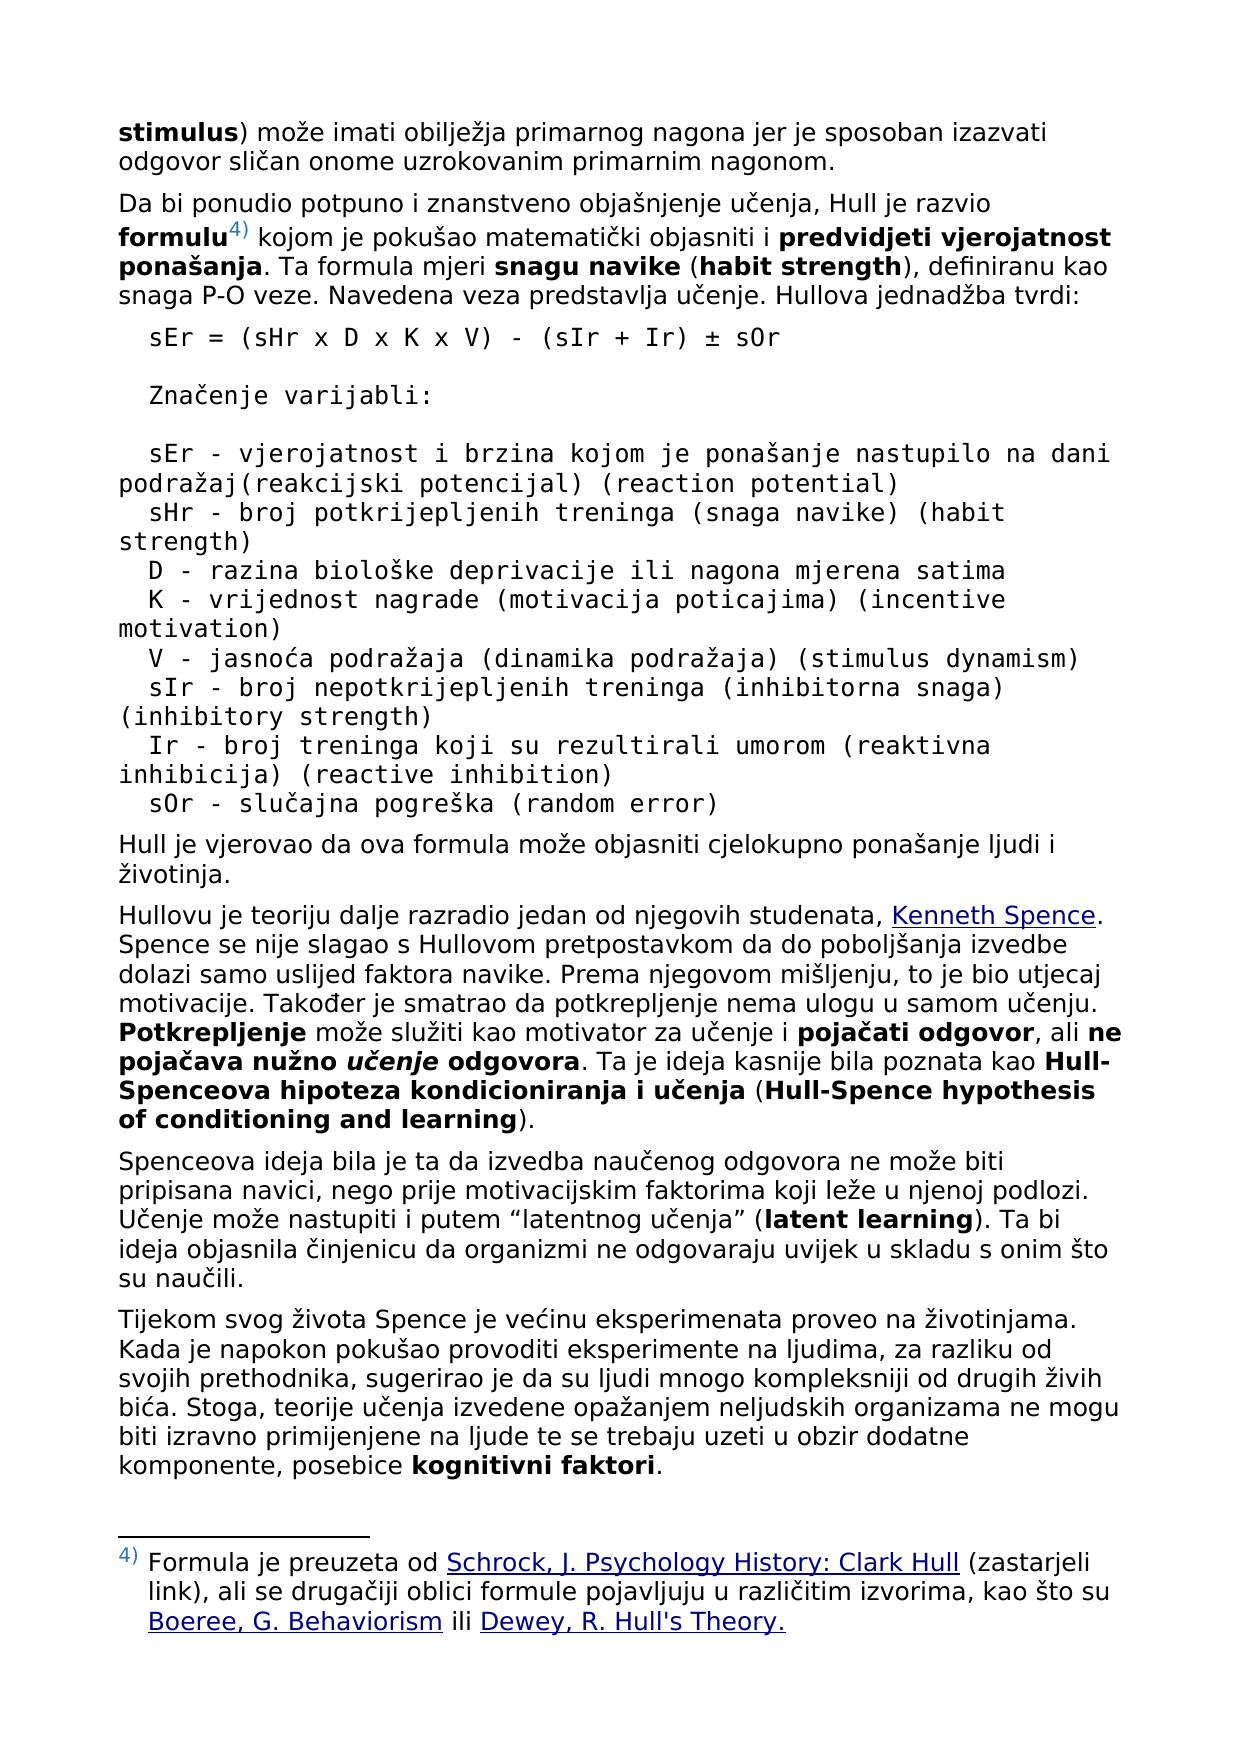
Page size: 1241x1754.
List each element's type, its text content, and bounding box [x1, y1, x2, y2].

text stimulus) može imati obilježja primarnog nagona jer je sposoban izazvati odgovor sličan onome uzrokovanim primarnim nagonom. [118, 118, 1122, 176]
text Tijekom svog života Spence je većinu eksperimenata proveo na životinjama. Kada je napokon pokušao provoditi eksperimente na ljudima, za razliku od svojih prethodnika, sugerirao je da su ljudi mnogo kompleksniji od drugih živih bića. Stoga, teorije učenja izvedene opažanjem neljudskih organizama ne mogu biti izravno primijenjene na ljude te se trebaju uzeti u obzir dodatne komponente, posebice kognitivni faktori. [118, 1306, 1122, 1481]
text Hullovu je teoriju dalje razradio jedan od njegovih studenata, Kenneth Spence. Spence se nije slagao s Hullovom pretpostavkom da do poboljšanja izvedbe dolazi samo uslijed faktora navike. Prema njegovom mišljenju, to je bio utjecaj motivacije. Također je smatrao da potkrepljenje nema ulogu u samom učenju. Potkrepljenje može služiti kao motivator za učenje i pojačati odgovor, ali ne pojačava nužno učenje odgovora. Ta je ideja kasnije bila poznata kao Hull-Spenceova hipoteza kondicioniranja i učenja (Hull-Spence hypothesis of conditioning and learning). [118, 901, 1122, 1135]
text Da bi ponudio potpuno i znanstveno objašnjenje učenja, Hull je razvio formulu kojom je pokušao matematički objasniti i predvidjeti vjerojatnost ponašanja. Ta formula mjeri snagu navike (habit strength), definiranu kao snaga P-O veze. Navedena veza predstavlja učenje. Hullova jednadžba tvrdi: [118, 189, 1122, 311]
text Spenceova ideja bila je ta da izvedba naučenog odgovora ne može biti pripisana navici, nego prije motivacijskim faktorima koji leže u njenoj podlozi. Učenje može nastupiti i putem “latentnog učenja” (latent learning). Ta bi ideja objasnila činjenicu da organizmi ne odgovaraju uvijek u skladu s onim što su naučili. [118, 1147, 1122, 1293]
text sEr = (sHr x D x K x V) - (sIr + Ir) ± sOr Značenje varijabli: sEr - vjerojatnost i brzina kojom je ponašanje nastupilo na dani podražaj(reakcijski potencijal) (reaction potential) sHr - broj potkrijepljenih treninga (snaga navike) (habit strength) D - razina biološke deprivacije ili nagona mjerena satima K - vrijednost nagrade (motivacija poticajima) (incentive motivation) V - jasnoća podražaja (dinamika podražaja) (stimulus dynamism) sIr - broj nepotkrijepljenih treninga (inhibitorna snaga) (inhibitory strength) Ir - broj treninga koji su rezultirali umorom (reaktivna inhibicija) (reactive inhibition) sOr - slučajna pogreška (random error) [118, 323, 1122, 819]
text Hull je vjerovao da ova formula može objasniti cjelokupno ponašanje ljudi i životinja. [118, 831, 1122, 889]
text Formula je preuzeta od Schrock, J. Psychology History: Clark Hull (zastarjeli link), ali se drugačiji oblici formule pojavljuju u različitim izvorima, kao što su Boeree, G. Behaviorism ili Dewey, R. Hull's Theory. [118, 1543, 1122, 1636]
